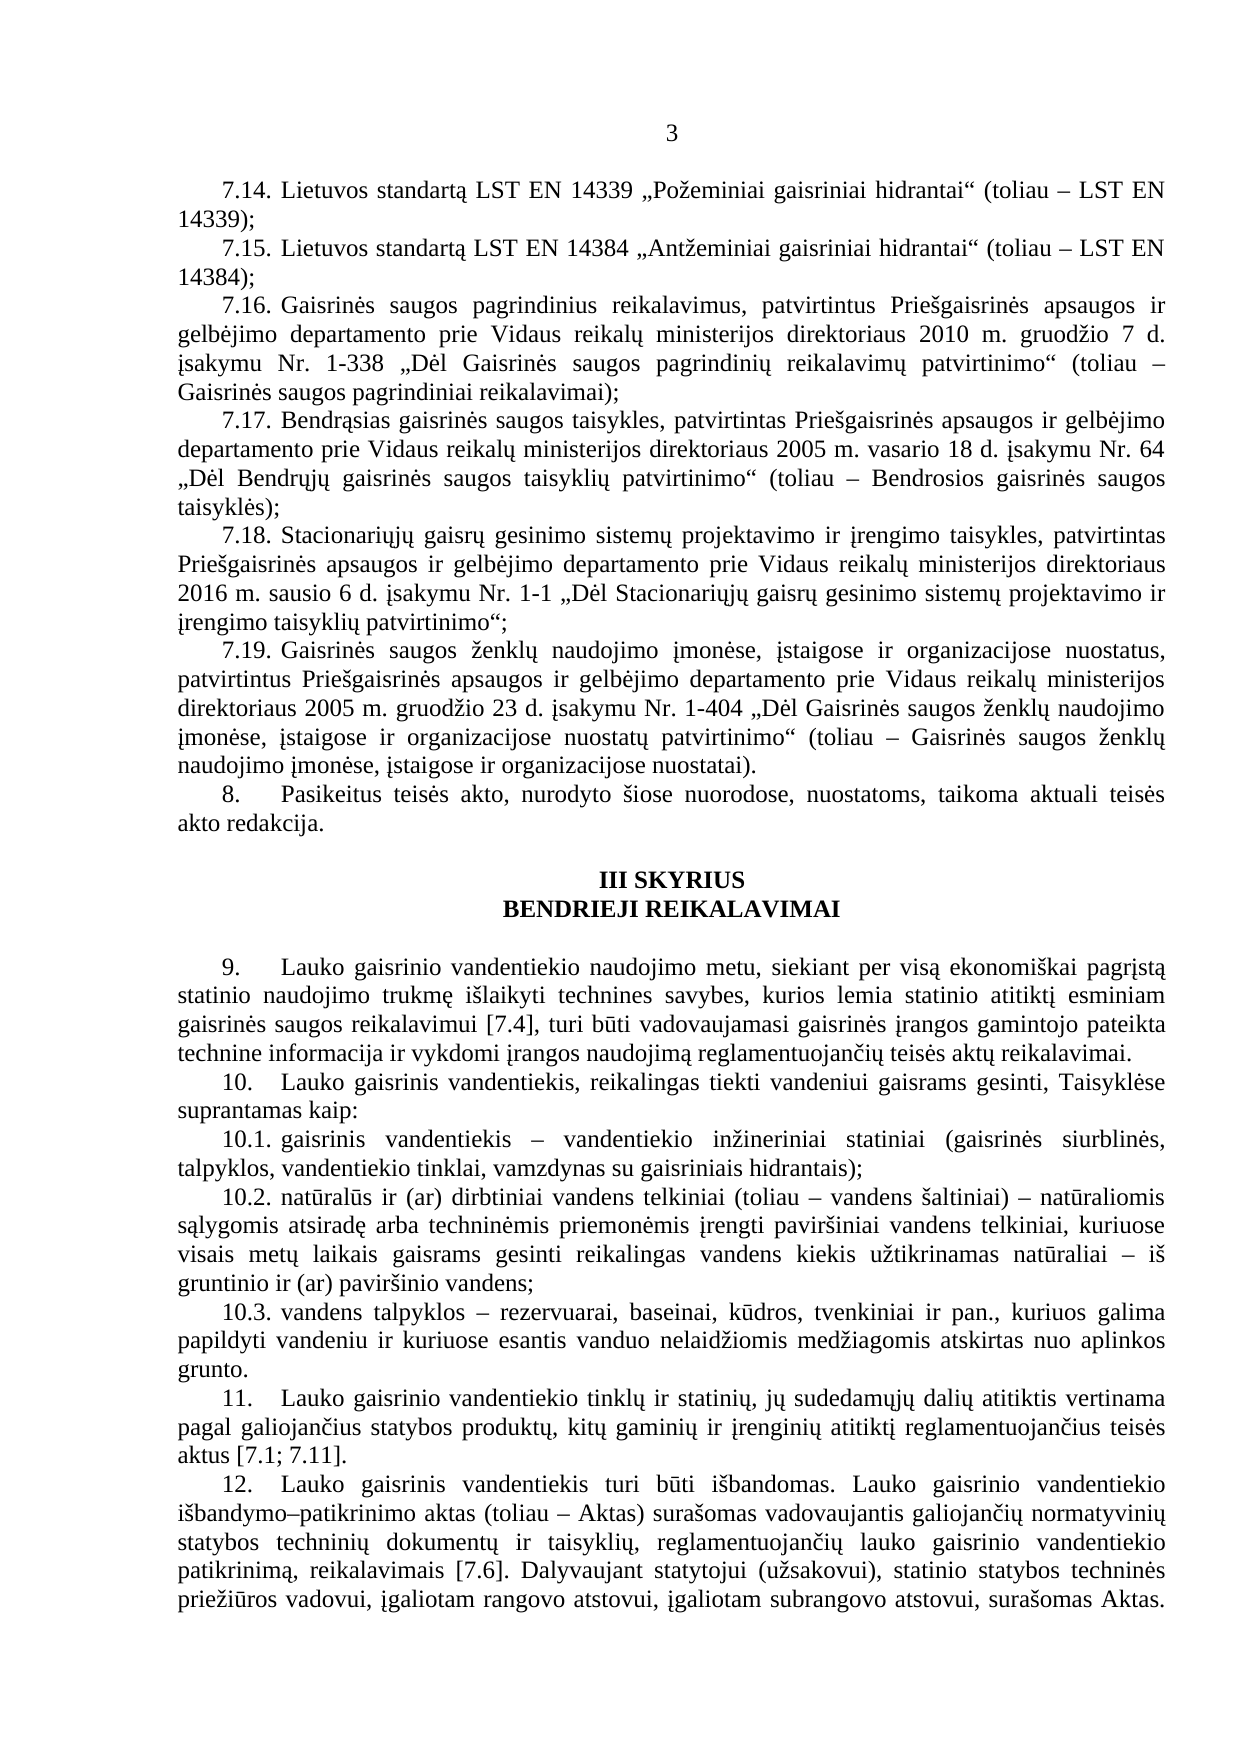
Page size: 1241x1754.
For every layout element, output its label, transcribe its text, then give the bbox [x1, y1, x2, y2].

text 9. Lauko gaisrinio vandentiekio naudojimo metu, siekiant per visą ekonomiškai pagrįstą statinio naudojimo trukmę išlaikyti technines savybes, kurios lemia statinio atitiktį esminiam gaisrinės saugos reikalavimui [7.4], turi būti vadovaujamasi gaisrinės įrangos gamintojo pateikta technine informacija ir vykdomi įrangos naudojimą reglamentuojančių teisės aktų reikalavimai. [177, 952, 1166, 1067]
text 7.14. Lietuvos standartą LST EN 14339 „Požeminiai gaisriniai hidrantai“ (toliau – LST EN 14339); [177, 176, 1166, 233]
text 10.2. natūralūs ir (ar) dirbtiniai vandens telkiniai (toliau – vandens šaltiniai) – natūraliomis sąlygomis atsiradę arba techninėmis priemonėmis įrengti paviršiniai vandens telkiniai, kuriuose visais metų laikais gaisrams gesinti reikalingas vandens kiekis užtikrinamas natūraliai – iš gruntinio ir (ar) paviršinio vandens; [177, 1182, 1166, 1297]
text 12. Lauko gaisrinis vandentiekis turi būti išbandomas. Lauko gaisrinio vandentiekio išbandymo–patikrinimo aktas (toliau – Aktas) surašomas vadovaujantis galiojančių normatyvinių statybos techninių dokumentų ir taisyklių, reglamentuojančių lauko gaisrinio vandentiekio patikrinimą, reikalavimais [7.6]. Dalyvaujant statytojui (užsakovui), statinio statybos techninės priežiūros vadovui, įgaliotam rangovo atstovui, įgaliotam subrangovo atstovui, surašomas Aktas. [177, 1469, 1166, 1613]
text 10.1. gaisrinis vandentiekis – vandentiekio inžineriniai statiniai (gaisrinės siurblinės, talpyklos, vandentiekio tinklai, vamzdynas su gaisriniais hidrantais); [177, 1124, 1166, 1182]
text 8. Pasikeitus teisės akto, nurodyto šiose nuorodose, nuostatoms, taikoma aktuali teisės akto redakcija. [177, 779, 1166, 837]
text III SKYRIUS [177, 866, 1166, 894]
text BENDRIEJI REIKALAVIMAI [177, 894, 1166, 923]
text 7.16. Gaisrinės saugos pagrindinius reikalavimus, patvirtintus Priešgaisrinės apsaugos ir gelbėjimo departamento prie Vidaus reikalų ministerijos direktoriaus 2010 m. gruodžio 7 d. įsakymu Nr. 1-338 „Dėl Gaisrinės saugos pagrindinių reikalavimų patvirtinimo“ (toliau – Gaisrinės saugos pagrindiniai reikalavimai); [177, 291, 1166, 406]
text 11. Lauko gaisrinio vandentiekio tinklų ir statinių, jų sudedamųjų dalių atitiktis vertinama pagal galiojančius statybos produktų, kitų gaminių ir įrenginių atitiktį reglamentuojančius teisės aktus [7.1; 7.11]. [177, 1383, 1166, 1469]
text 7.19. Gaisrinės saugos ženklų naudojimo įmonėse, įstaigose ir organizacijose nuostatus, patvirtintus Priešgaisrinės apsaugos ir gelbėjimo departamento prie Vidaus reikalų ministerijos direktoriaus 2005 m. gruodžio 23 d. įsakymu Nr. 1-404 „Dėl Gaisrinės saugos ženklų naudojimo įmonėse, įstaigose ir organizacijose nuostatų patvirtinimo“ (toliau – Gaisrinės saugos ženklų naudojimo įmonėse, įstaigose ir organizacijose nuostatai). [177, 636, 1166, 779]
text 10. Lauko gaisrinis vandentiekis, reikalingas tiekti vandeniui gaisrams gesinti, Taisyklėse suprantamas kaip: [177, 1067, 1166, 1124]
text 7.15. Lietuvos standartą LST EN 14384 „Antžeminiai gaisriniai hidrantai“ (toliau – LST EN 14384); [177, 233, 1166, 291]
text 7.18. Stacionariųjų gaisrų gesinimo sistemų projektavimo ir įrengimo taisykles, patvirtintas Priešgaisrinės apsaugos ir gelbėjimo departamento prie Vidaus reikalų ministerijos direktoriaus 2016 m. sausio 6 d. įsakymu Nr. 1-1 „Dėl Stacionariųjų gaisrų gesinimo sistemų projektavimo ir įrengimo taisyklių patvirtinimo“; [177, 521, 1166, 636]
text 10.3. vandens talpyklos – rezervuarai, baseinai, kūdros, tvenkiniai ir pan., kuriuos galima papildyti vandeniu ir kuriuose esantis vanduo nelaidžiomis medžiagomis atskirtas nuo aplinkos grunto. [177, 1297, 1166, 1383]
text 7.17. Bendrąsias gaisrinės saugos taisykles, patvirtintas Priešgaisrinės apsaugos ir gelbėjimo departamento prie Vidaus reikalų ministerijos direktoriaus 2005 m. vasario 18 d. įsakymu Nr. 64 „Dėl Bendrųjų gaisrinės saugos taisyklių patvirtinimo“ (toliau – Bendrosios gaisrinės saugos taisyklės); [177, 406, 1166, 521]
